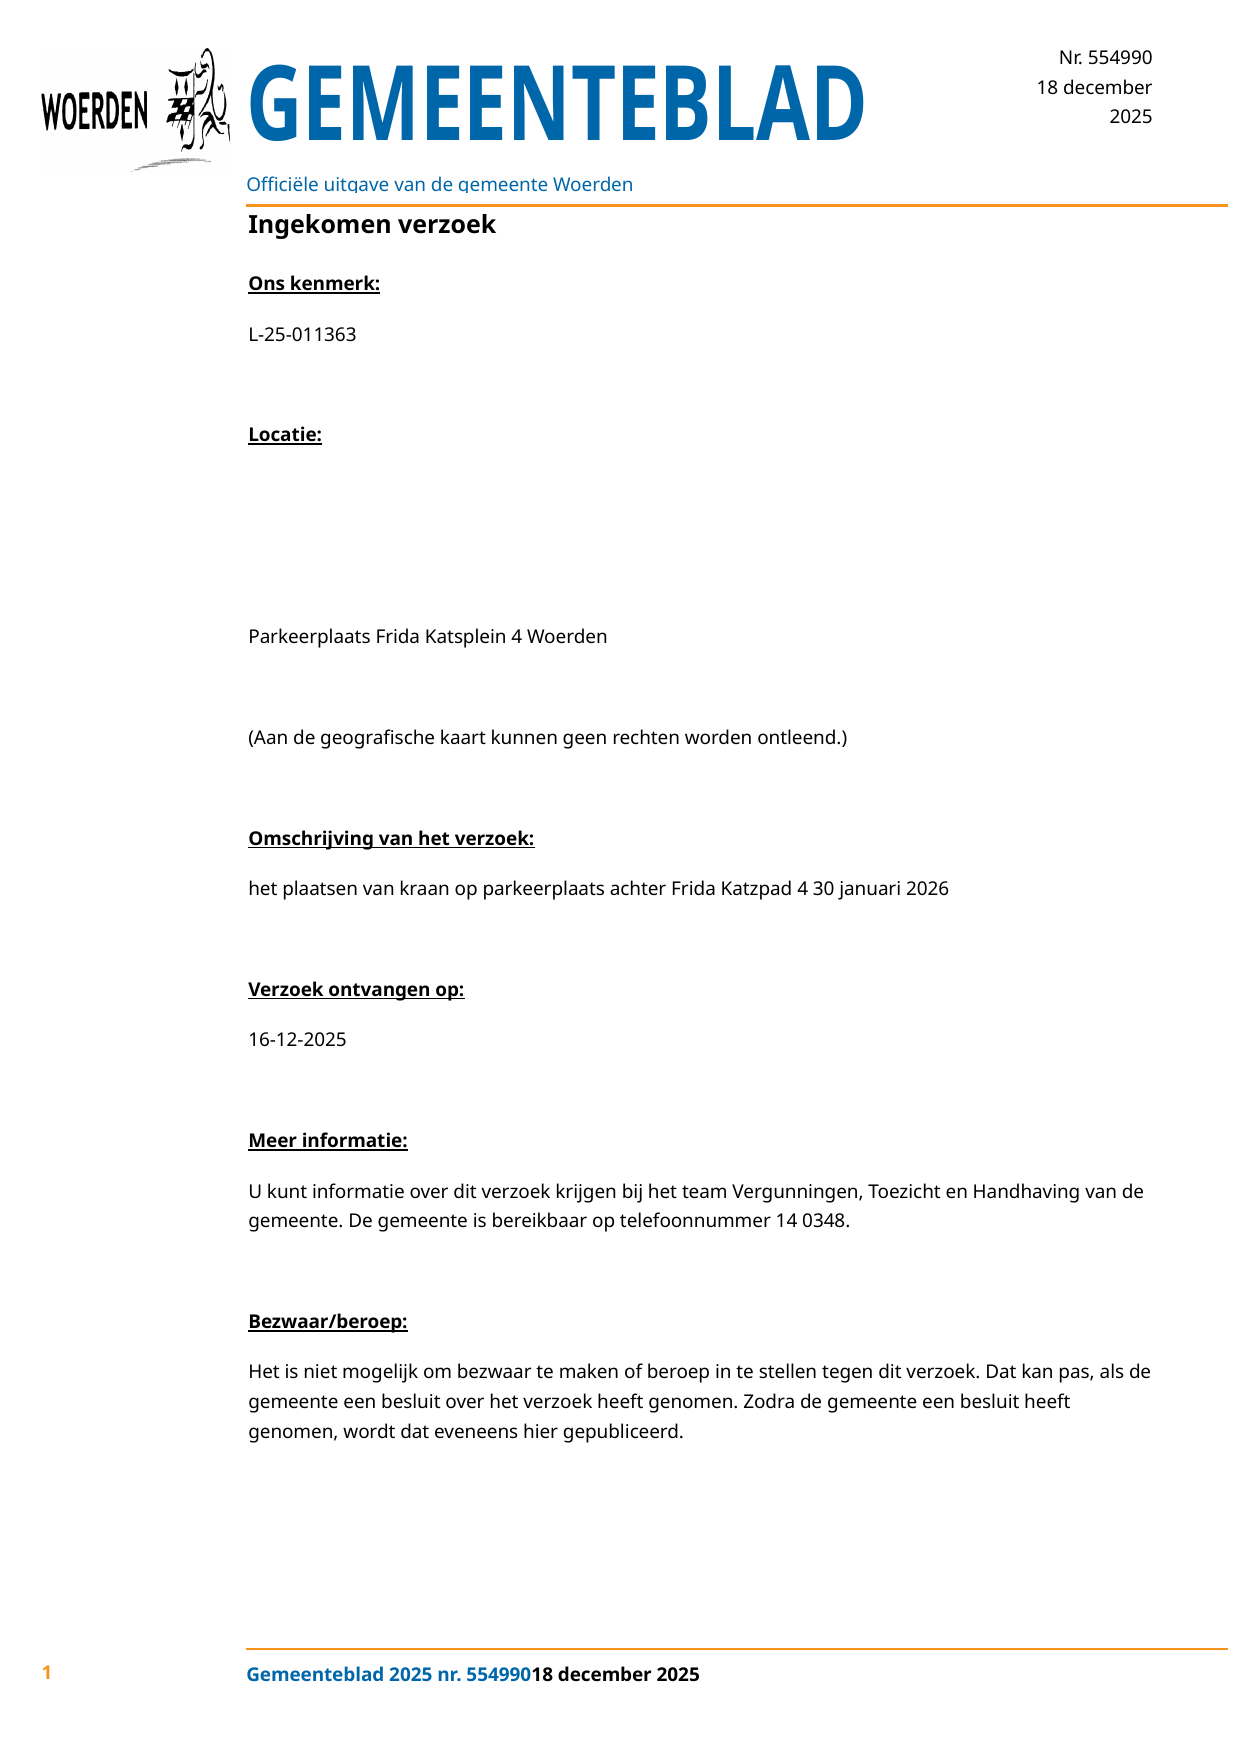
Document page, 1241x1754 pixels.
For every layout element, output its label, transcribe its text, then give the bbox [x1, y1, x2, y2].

text 16-12-2025 [248, 1027, 1152, 1052]
text Locatie: [248, 422, 1152, 447]
text Bezwaar/beroep: [248, 1308, 1152, 1334]
text U kunt informatie over dit verzoek krijgen bij het team Vergunningen, Toezicht en Handhaving van de gemeente. De gemeente is bereikbaar op telefoonnummer 14 0348. [248, 1178, 1152, 1233]
text Ons kenmerk: [248, 270, 1152, 296]
text Meer informatie: [248, 1127, 1152, 1153]
text L-25-011363 [248, 321, 1152, 346]
text Omschrijving van het verzoek: [248, 825, 1152, 851]
text Het is niet mogelijk om bezwaar te maken of beroep in te stellen tegen dit verzoek. Dat kan pas, als de gemeente een besluit over het verzoek heeft genomen. Zodra de gemeente een besluit heeft genomen, wordt dat eveneens hier gepubliceerd. [248, 1359, 1152, 1443]
picture [41, 47, 231, 172]
text (Aan de geografische kaart kunnen geen rechten worden ontleend.) [248, 724, 1152, 750]
text Verzoek ontvangen op: [248, 976, 1152, 1002]
text Ingekomen verzoek [248, 207, 1152, 241]
text Parkeerplaats Frida Katsplein 4 Woerden [248, 623, 1152, 649]
text het plaatsen van kraan op parkeerplaats achter Frida Katzpad 4 30 januari 2026 [248, 875, 1152, 901]
